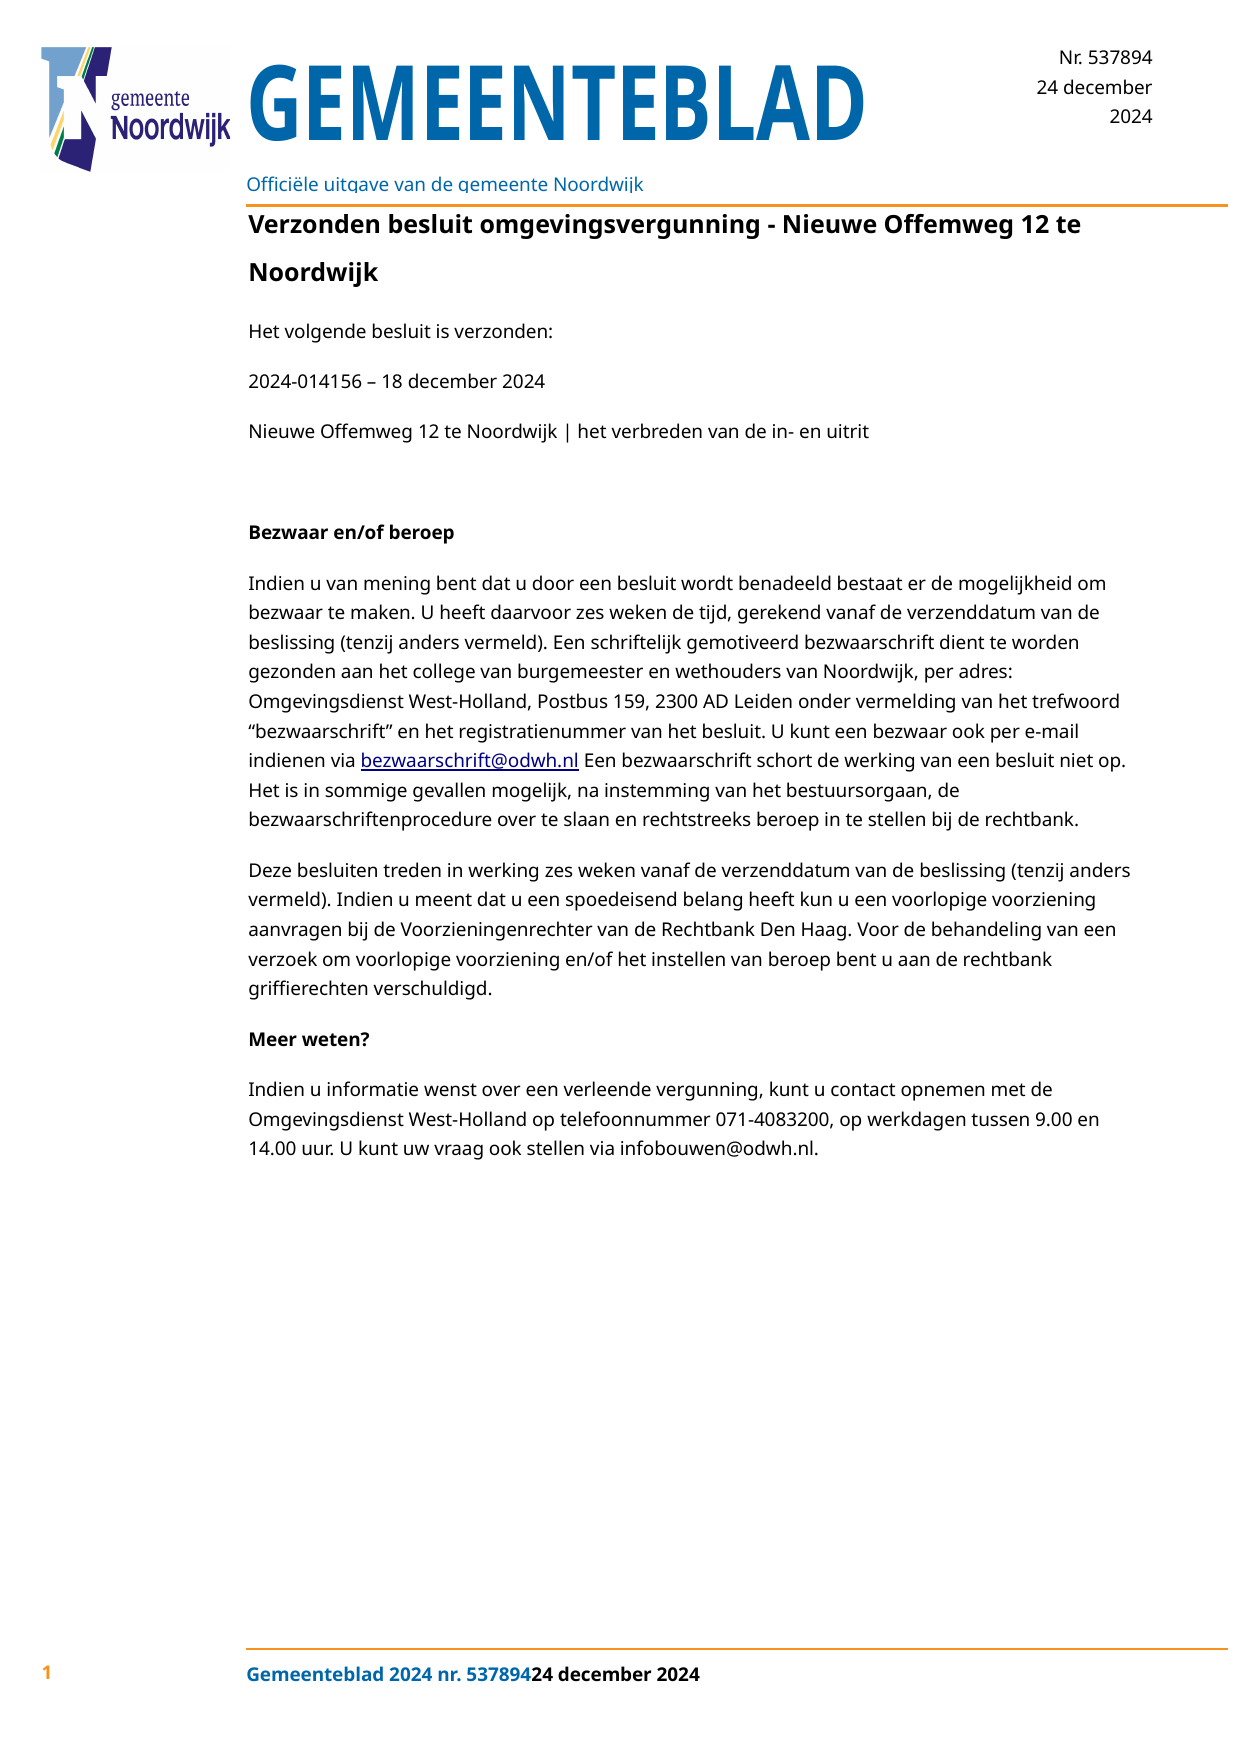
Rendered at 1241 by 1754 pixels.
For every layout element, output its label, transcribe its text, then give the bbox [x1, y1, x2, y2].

text Meer weten? [248, 1026, 1152, 1052]
text Het volgende besluit is verzonden: [248, 318, 1152, 344]
text Deze besluiten treden in werking zes weken vanaf de verzenddatum van de beslissing (tenzij anders vermeld). Indien u meent dat u een spoedeisend belang heeft kun u een voorlopige voorziening aanvragen bij de Voorzieningenrechter van de Rechtbank Den Haag. Voor de behandeling van een verzoek om voorlopige voorziening en/of het instellen van beroep bent u aan de rechtbank griffierechten verschuldigd. [248, 857, 1152, 1001]
text Bezwaar en/of beroep [248, 519, 1152, 545]
text Verzonden besluit omgevingsvergunning - Nieuwe Offemweg 12 te Noordwijk [248, 207, 1152, 288]
text Indien u informatie wenst over een verleende vergunning, kunt u contact opnemen met de Omgevingsdienst West-Holland op telefoonnummer 071-4083200, op werkdagen tussen 9.00 en 14.00 uur. U kunt uw vraag ook stellen via infobouwen@odwh.nl. [248, 1076, 1152, 1161]
text Nieuwe Offemweg 12 te Noordwijk | het verbreden van de in- en uitrit [248, 419, 1152, 444]
text 2024-014156 – 18 december 2024 [248, 368, 1152, 394]
text Indien u van mening bent dat u door een besluit wordt benadeeld bestaat er de mogelijkheid om bezwaar te maken. U heeft daarvoor zes weken de tijd, gerekend vanaf de verzenddatum van de beslissing (tenzij anders vermeld). Een schriftelijk gemotiveerd bezwaarschrift dient te worden gezonden aan het college van burgemeester en wethouders van Noordwijk, per adres: Omgevingsdienst West-Holland, Postbus 159, 2300 AD Leiden onder vermelding van het trefwoord “bezwaarschrift” en het registratienummer van het besluit. U kunt een bezwaar ook per e-mail indienen via bezwaarschrift@odwh.nl Een bezwaarschrift schort de werking van een besluit niet op. Het is in sommige gevallen mogelijk, na instemming van het bestuursorgaan, de bezwaarschriftenprocedure over te slaan en rechtstreeks beroep in te stellen bij de rechtbank. [248, 570, 1152, 832]
picture [41, 47, 231, 172]
